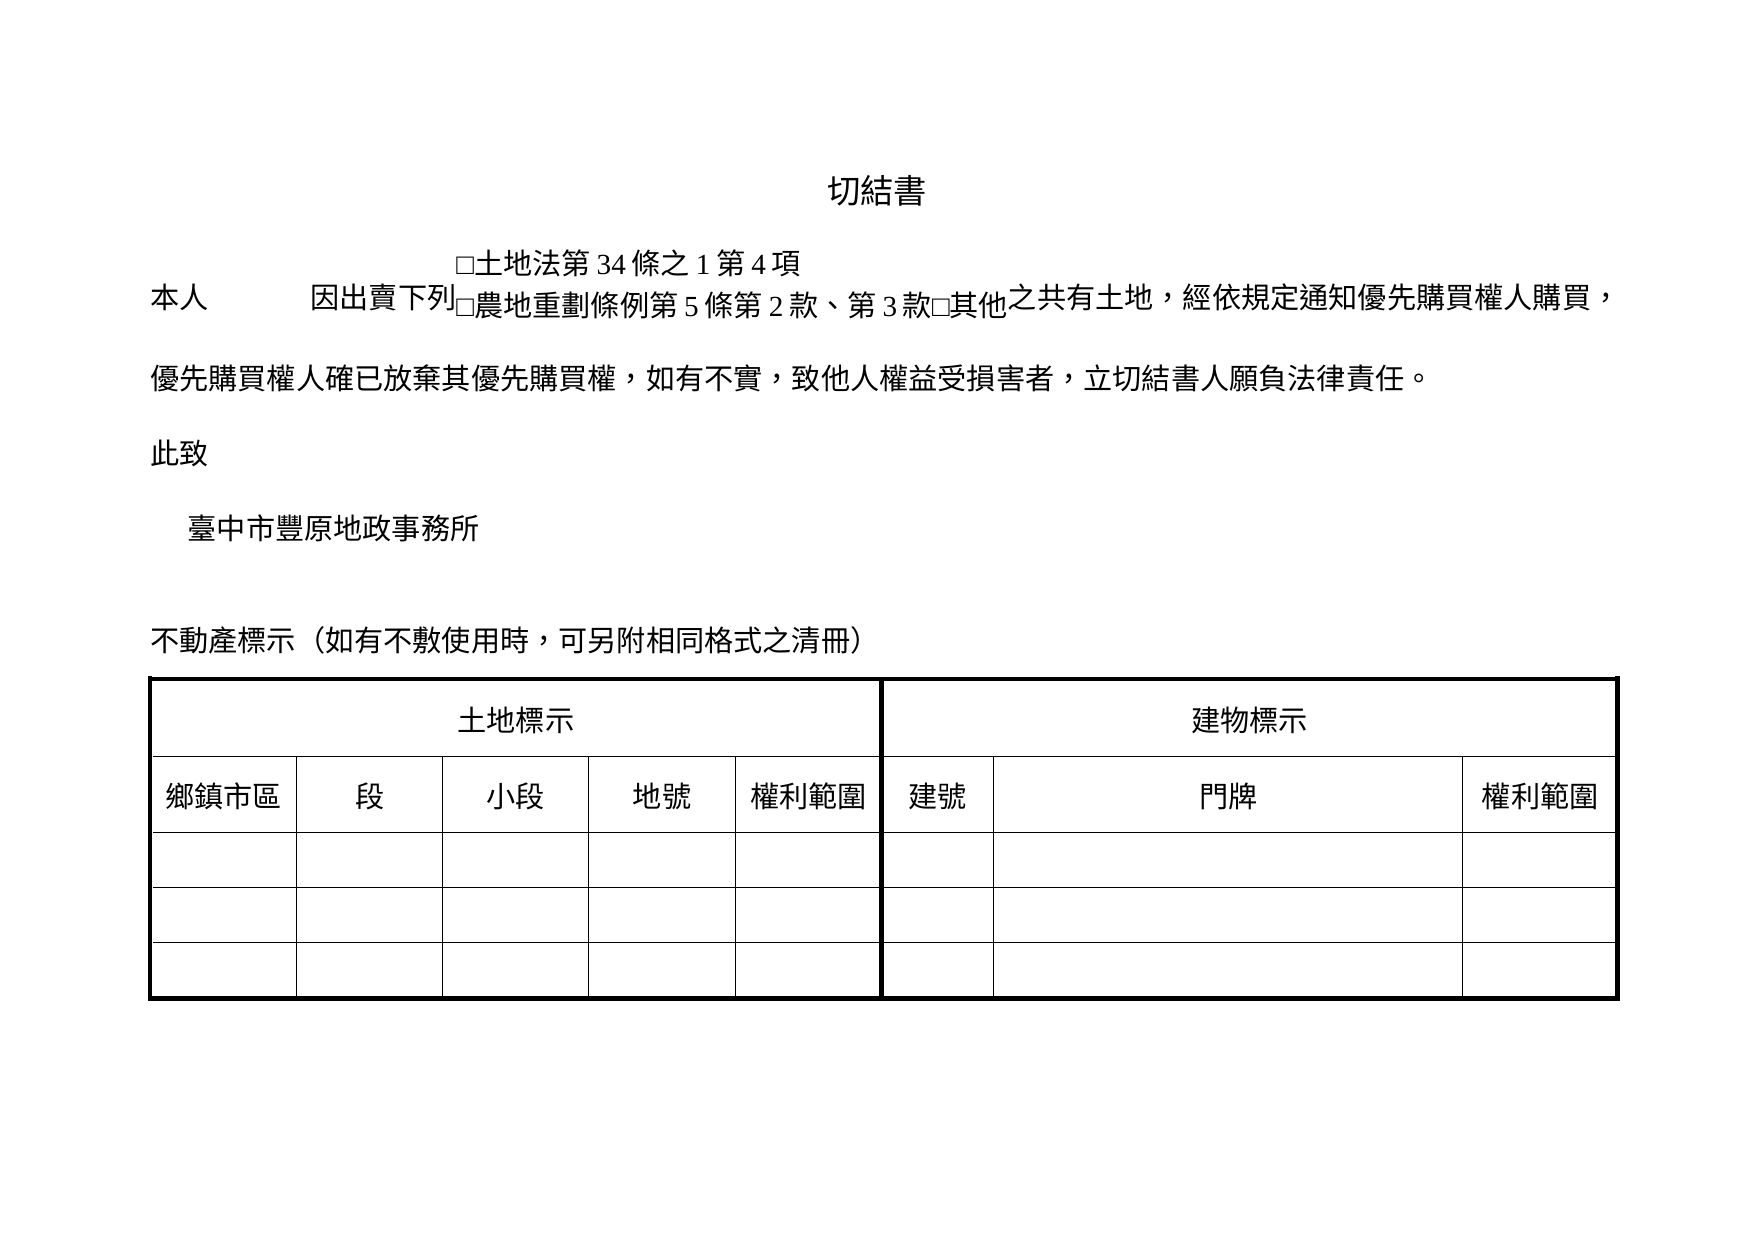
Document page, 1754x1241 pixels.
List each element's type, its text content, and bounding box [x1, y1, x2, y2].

text 臺中市豐原地政事務所 [187, 489, 1604, 564]
table_cell 門牌 [994, 757, 1462, 832]
text 此致 [150, 414, 1604, 489]
table_cell [994, 833, 1462, 887]
text 切結書 [150, 151, 1604, 226]
table_cell [297, 943, 442, 996]
table_cell [297, 833, 442, 887]
table_cell [994, 888, 1462, 941]
table_cell 鄉鎮市區 [152, 757, 296, 832]
table_cell [589, 888, 735, 941]
table_cell [994, 943, 1462, 996]
table_cell [443, 833, 588, 887]
table_cell [297, 888, 442, 941]
table_cell 權利範圍 [1463, 757, 1615, 832]
table_cell [589, 833, 735, 887]
table_header 土地標示 [152, 681, 879, 756]
table_cell 地號 [589, 757, 735, 832]
table_cell [736, 888, 879, 941]
text 本人 因出賣下列□土地法第34條之1第4項 □農地重劃條例第5條第2款、第3款□其他之共有土地，經依規定通知優先購買權人購買，優先購買權人確已放棄其優先購買權，如有不實，致他人權益受損害者，立切結書人願負法律責任。 [150, 226, 1604, 414]
table_cell 小段 [443, 757, 588, 832]
table_cell [152, 833, 296, 887]
table_cell [884, 888, 993, 941]
table_cell [736, 943, 879, 996]
table_cell [884, 943, 993, 996]
text 不動產標示（如有不敷使用時，可另附相同格式之清冊） [150, 601, 1604, 676]
table_cell 段 [297, 757, 442, 832]
table_cell [152, 943, 296, 996]
table_header 建物標示 [884, 681, 1615, 756]
table_cell [443, 943, 588, 996]
table_cell [884, 833, 993, 887]
table_cell [1463, 833, 1615, 887]
table_cell [736, 833, 879, 887]
table_cell [443, 888, 588, 941]
table_cell 權利範圍 [736, 757, 879, 832]
table_cell [1463, 943, 1615, 996]
table_cell [152, 888, 296, 941]
table_cell 建號 [884, 757, 993, 832]
table_cell [1463, 888, 1615, 941]
table_cell [589, 943, 735, 996]
